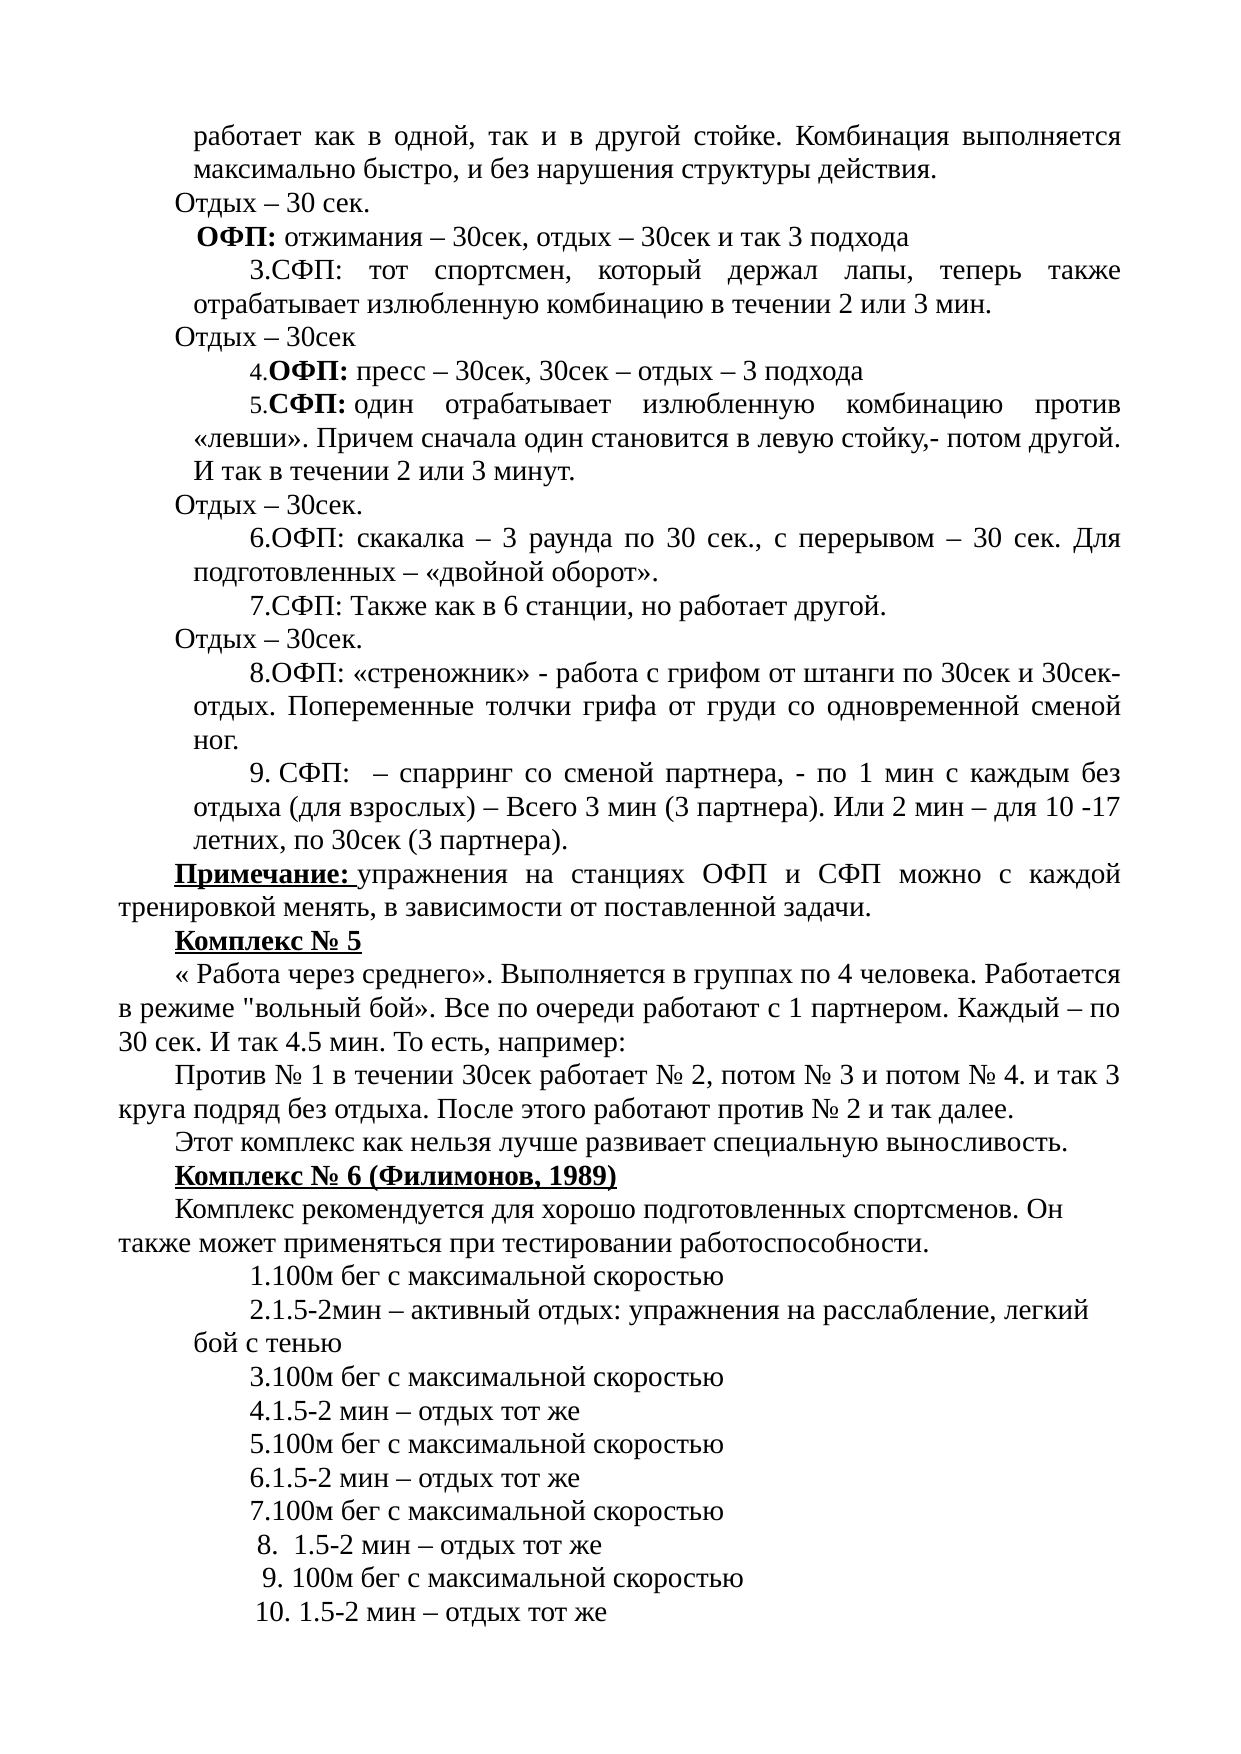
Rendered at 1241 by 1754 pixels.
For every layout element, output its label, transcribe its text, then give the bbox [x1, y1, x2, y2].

list 100м бег с максимальной скоростью [193, 1493, 1122, 1527]
list ОФП: «стреножник» - работа с грифом от штанги по 30сек и 30сек-отдых. Попеременные толчки грифа от груди со одновременной сменой ног. [193, 655, 1122, 755]
text Комплекс № 5 [118, 923, 1122, 957]
text Отдых – 30сек. [118, 487, 1122, 521]
text ОФП: отжимания – 30сек, отдых – 30сек и так 3 подхода [118, 219, 1122, 252]
list СФП: Также как в 6 станции, но работает другой. [193, 588, 1122, 621]
text Комплекс рекомендуется для хорошо подготовленных спортсменов. Он также может применяться при тестировании работоспособности. [118, 1191, 1122, 1258]
list 1.5-2 мин – отдых тот же [193, 1393, 1122, 1426]
text Комплекс № 6 (Филимонов, 1989) [118, 1158, 1122, 1191]
list 100м бег с максимальной скоростью [193, 1426, 1122, 1460]
text Отдых – 30сек [118, 319, 1122, 353]
list СФП: – спарринг со сменой партнера, - по 1 мин с каждым без отдыха (для взрослых) – Всего 3 мин (3 партнера). Или 2 мин – для 10 -17 летних, по 30сек (3 партнера). [193, 755, 1122, 856]
text Отдых – 30сек. [118, 621, 1122, 655]
list 100м бег с максимальной скоростью [193, 1359, 1122, 1393]
text Примечание: упражнения на станциях ОФП и СФП можно с каждой тренировкой менять, в зависимости от поставленной задачи. [118, 856, 1122, 923]
text Этот комплекс как нельзя лучше развивает специальную выносливость. [118, 1124, 1122, 1158]
list 100м бег с максимальной скоростью [193, 1258, 1122, 1292]
list ОФП: скакалка – 3 раунда по 30 сек., с перерывом – 30 сек. Для подготовленных – «двойной оборот». [193, 521, 1122, 588]
text 9. 100м бег с максимальной скоростью [118, 1560, 1122, 1594]
list СФП: один отрабатывает излюбленную комбинацию против «левши». Причем сначала один становится в левую стойку,- потом другой. И так в течении 2 или 3 минут. [193, 386, 1122, 487]
list работает как в одной, так и в другой стойке. Комбинация выполняется максимально быстро, и без нарушения структуры действия. [193, 118, 1122, 185]
text Против № 1 в течении 30сек работает № 2, потом № 3 и потом № 4. и так 3 круга подряд без отдыха. После этого работают против № 2 и так далее. [118, 1057, 1122, 1124]
list СФП: тот спортсмен, который держал лапы, теперь также отрабатывает излюбленную комбинацию в течении 2 или 3 мин. [193, 252, 1122, 319]
text Отдых – 30 сек. [118, 185, 1122, 219]
list ОФП: пресс – 30сек, 30сек – отдых – 3 подхода [193, 353, 1122, 386]
list 1.5-2 мин – отдых тот же [193, 1460, 1122, 1493]
list 1.5-2мин – активный отдых: упражнения на расслабление, легкий бой с тенью [193, 1292, 1122, 1359]
text « Работа через среднего». Выполняется в группах по 4 человека. Работается в режиме "вольный бой». Все по очереди работают с 1 партнером. Каждый – по 30 сек. И так 4.5 мин. То есть, например: [118, 957, 1122, 1057]
text 10. 1.5-2 мин – отдых тот же [118, 1594, 1122, 1627]
text 8. 1.5-2 мин – отдых тот же [118, 1527, 1122, 1560]
